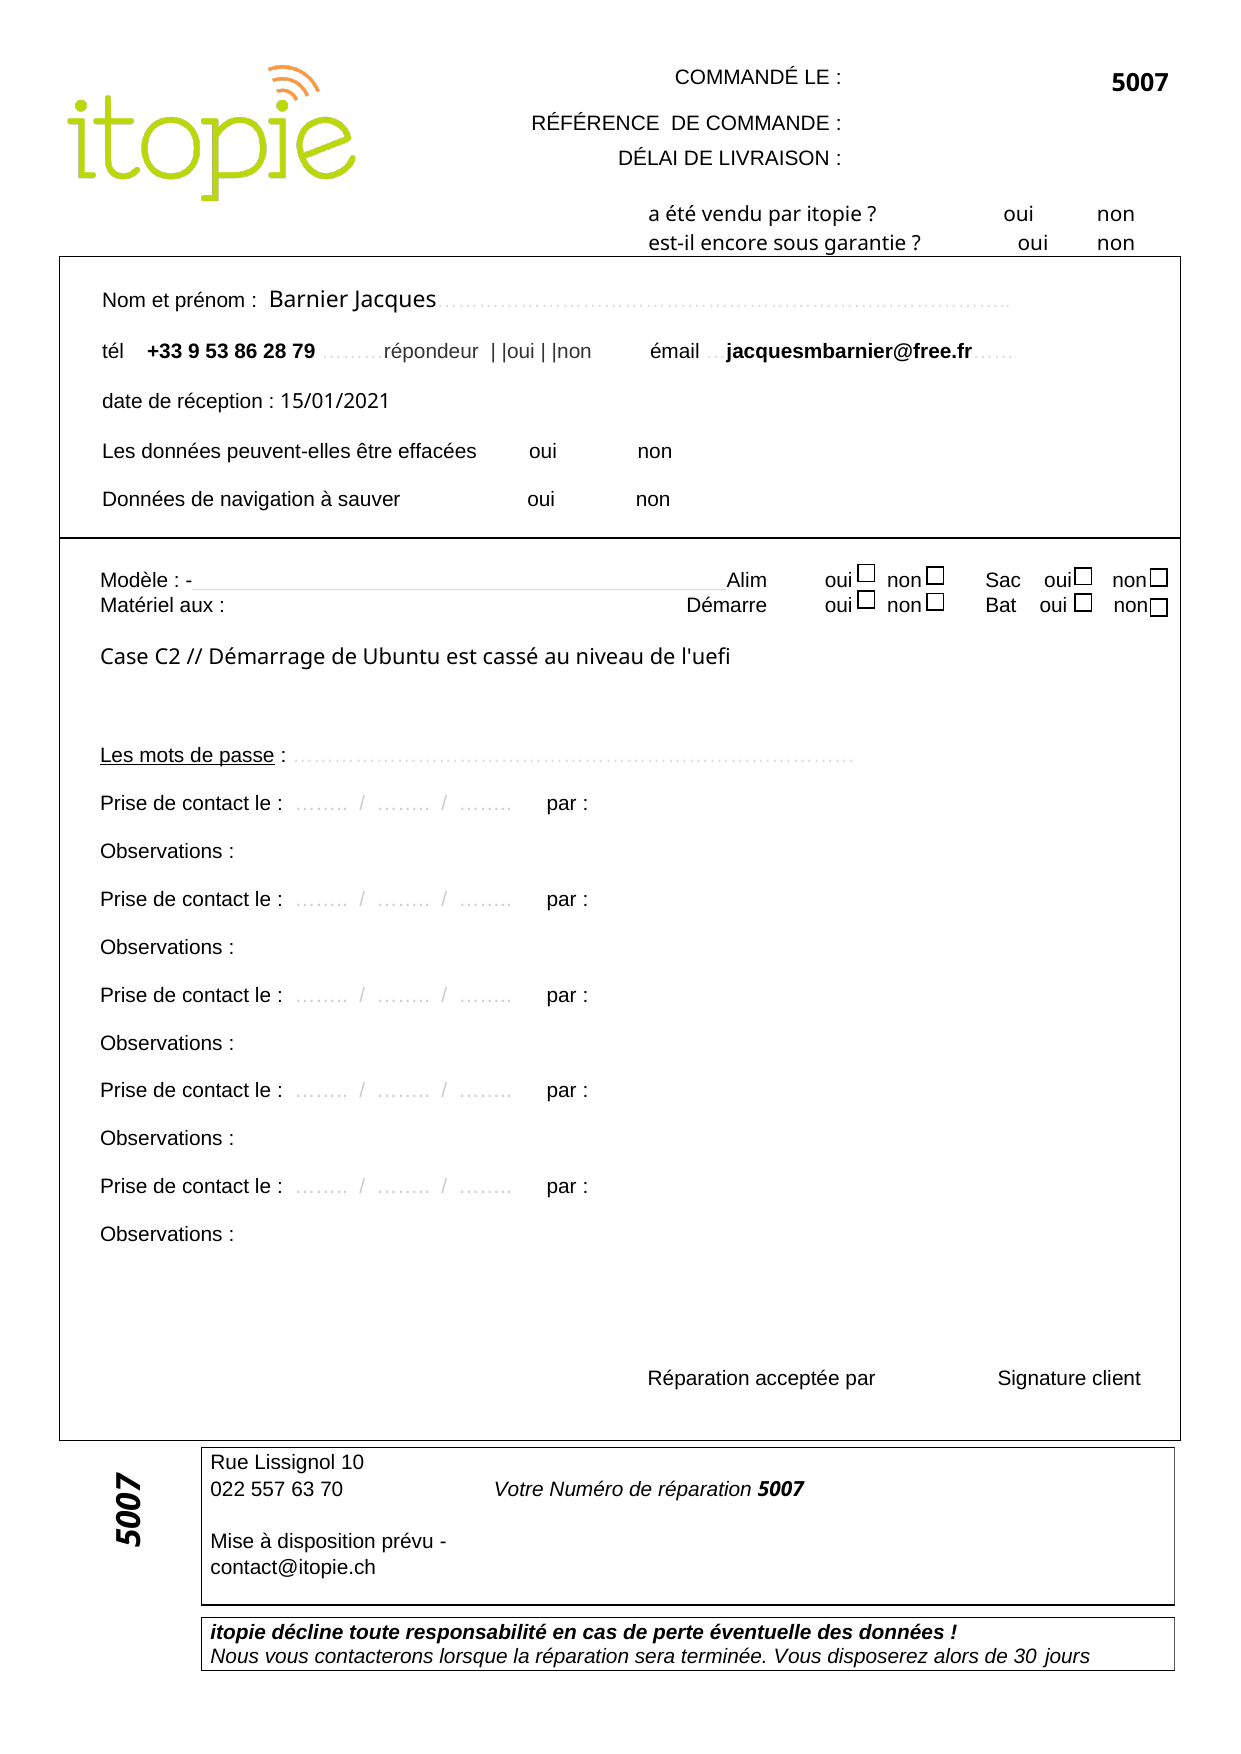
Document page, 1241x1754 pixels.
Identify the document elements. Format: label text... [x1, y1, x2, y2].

text Observations : [60, 836, 1180, 863]
text Prise de contact le : …….. / …….. / …….. par : [60, 1171, 1180, 1198]
text Prise de contact le : …….. / …….. / …….. par : [60, 788, 1180, 815]
text tél +33 9 53 86 28 79 ………répondeur | |oui | |non émail …jacquesmbarnier@free.fr…… [60, 335, 1180, 362]
table_header 5007 [59, 1441, 195, 1677]
table_cell DÉLAI DE LIVRAISON : [490, 140, 847, 175]
text Observations : [60, 1123, 1180, 1150]
text est-il encore sous garantie ? oui non [59, 228, 1181, 256]
text Les données peuvent-elles être effacées oui non [60, 436, 1180, 463]
table_cell itopie décline toute responsabilité en cas de perte éventuelle des données ! Nous vous contacterons lorsque la réparation sera terminée. Vous disposerez alors de 30 jours [195, 1611, 1180, 1677]
text Prise de contact le : …….. / …….. / …….. par : [60, 883, 1180, 911]
text Prise de contact le : …….. / …….. / …….. par : [60, 1075, 1180, 1102]
picture [67, 65, 356, 201]
text Données de navigation à sauver oui non [60, 484, 1180, 511]
text Modèle : - Alim oui non Sac oui non [879, 562, 925, 590]
text Observations : [60, 931, 1180, 958]
table_cell [847, 140, 1180, 175]
text Nom et prénom : Barnier Jacques……………………………………………………………………….. [60, 280, 1180, 314]
table_cell RÉFÉRENCE DE COMMANDE : [490, 105, 847, 140]
table_header COMMANDÉ LE : [490, 59, 847, 104]
text Observations : [60, 1219, 1180, 1246]
text Modèle : - Alim oui non Sac oui non [948, 562, 1180, 590]
text Réparation acceptée par Signature client [60, 1363, 1180, 1390]
text a été vendu par itopie ? oui non [59, 199, 1181, 228]
text Observations : [60, 1027, 1180, 1054]
text date de réception : 15/01/2021 [60, 383, 1180, 415]
text Matériel aux : Démarre oui non Bat oui non [60, 590, 1180, 617]
table_cell [847, 105, 1180, 140]
text Prise de contact le : …….. / …….. / …….. par : [60, 979, 1180, 1006]
table_header Rue Lissignol 10 022 557 63 70 Votre Numéro de réparation 5007 Mise à disposition prévu - contact@itopie.ch [195, 1441, 1180, 1611]
text Les mots de passe : ……………………………………………………………………… [60, 740, 1180, 767]
text Modèle : - Alim oui non Sac oui non [60, 562, 856, 590]
text Case C2 // Démarrage de Ubuntu est cassé au niveau de l'uefi [60, 638, 1180, 671]
table_header 5007 [847, 59, 1180, 104]
